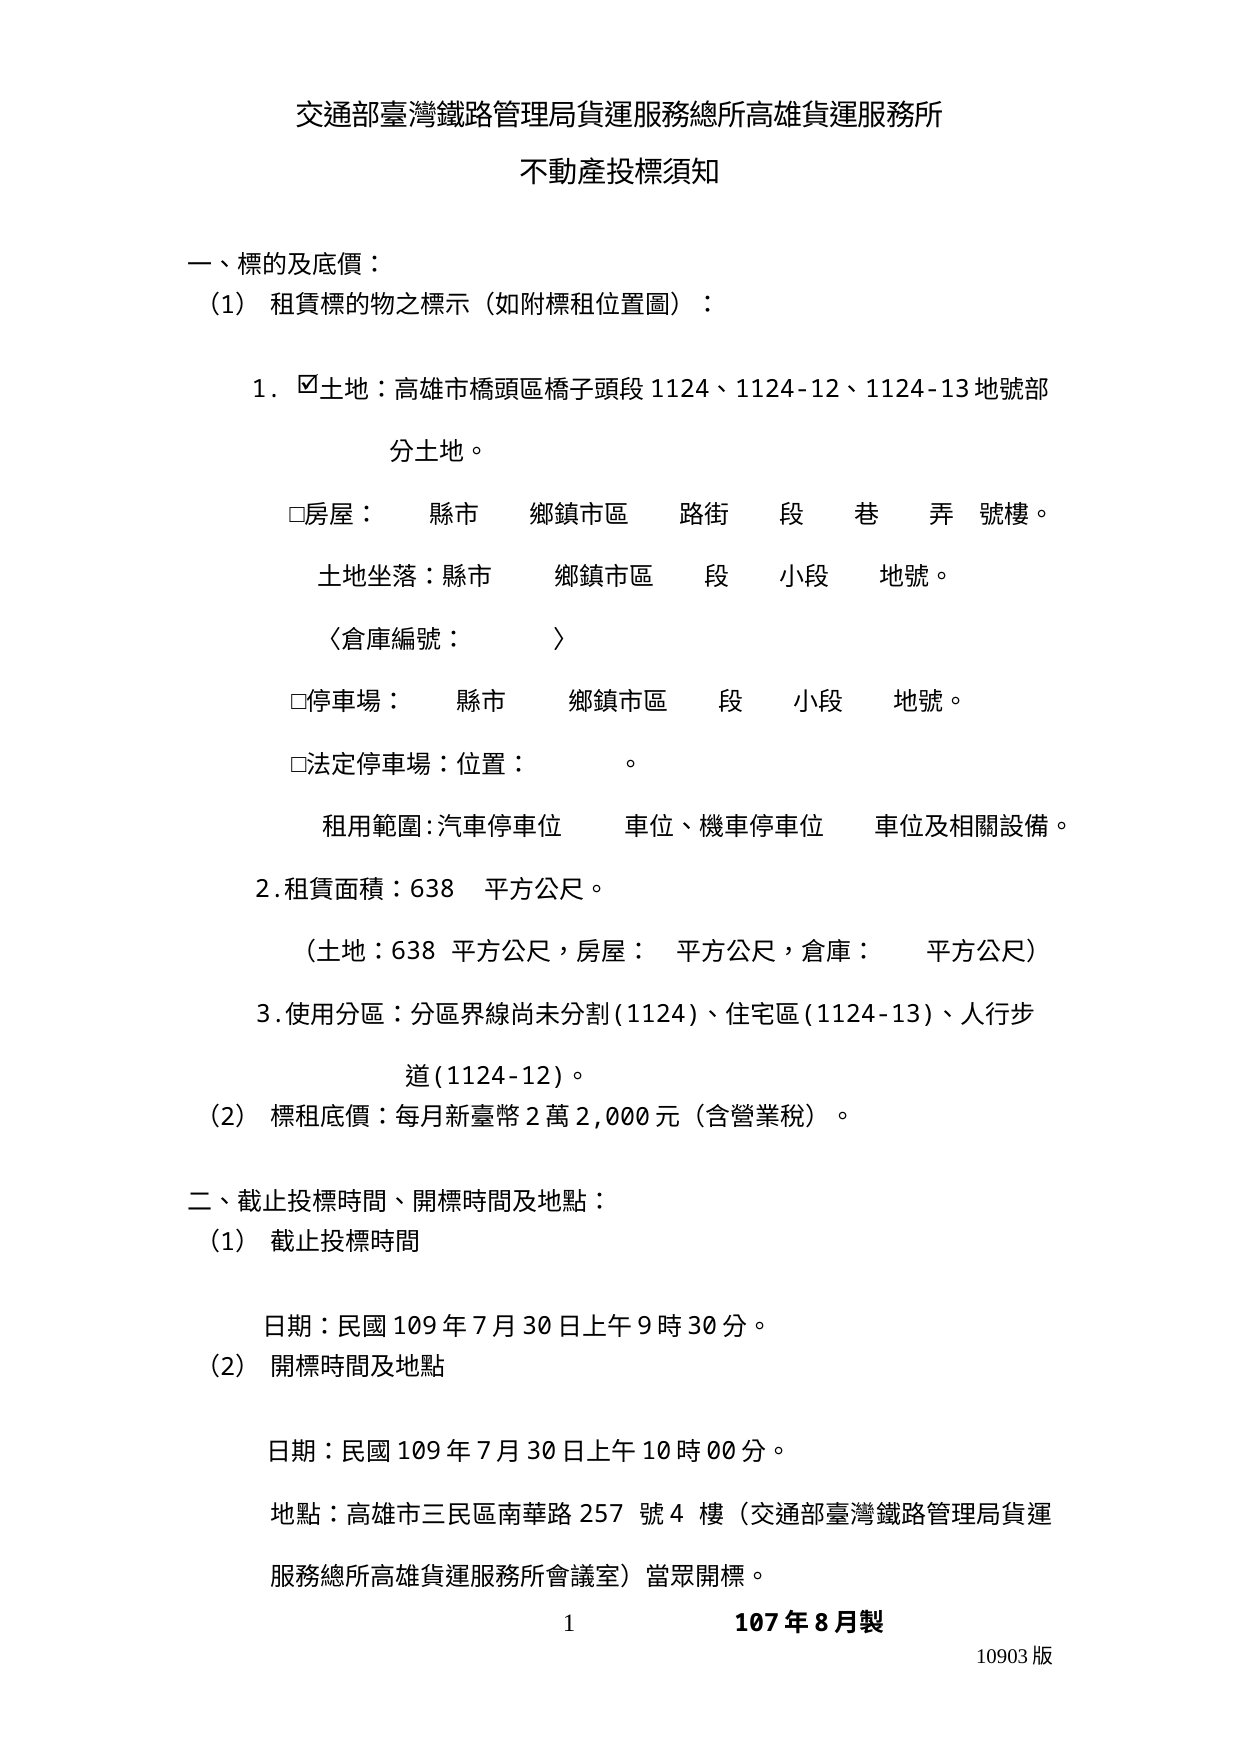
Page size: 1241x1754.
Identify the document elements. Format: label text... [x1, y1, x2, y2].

text 3.使用分區：分區界線尚未分割(1124)、住宅區(1124-13)、人行步道(1124-12)。 [256, 971, 1053, 1096]
text （土地：638 平方公尺，房屋： 平方公尺，倉庫： 平方公尺） [234, 908, 1053, 971]
text 不動產投標須知 [187, 152, 1053, 189]
text 二、截止投標時間、開標時間及地點： [187, 1158, 1053, 1221]
list 截止投標時間 [195, 1221, 1051, 1258]
text 地點：高雄市三民區南華路257 號4 樓（交通部臺灣鐵路管理局貨運服務總所高雄貨運服務所會議室）當眾開標。 [271, 1471, 1053, 1596]
list 標租底價：每月新臺幣2萬2,000元（含營業稅）。 [195, 1096, 1051, 1133]
text 日期：民國109年7月30日上午10時00分。 [263, 1408, 1053, 1471]
text 一、標的及底價： [187, 221, 1053, 283]
text 交通部臺灣鐵路管理局貨運服務總所高雄貨運服務所 [187, 96, 1053, 133]
text 土地坐落：縣市 鄉鎮市區 段 小段 地號。 [317, 533, 1053, 596]
text 租用範圍:汽車停車位 車位、機車停車位 車位及相關設備。 [320, 783, 1053, 846]
list 開標時間及地點 [195, 1346, 1051, 1383]
text □房屋： 縣市 鄉鎮市區 路街 段 巷 弄 號樓。 [289, 471, 1053, 533]
text 1. 土地：高雄市橋頭區橋子頭段1124、1124-12、1124-13地號部分土地。 [251, 346, 1053, 471]
text 〈倉庫編號： 〉 [254, 596, 1053, 658]
text □法定停車場：位置： 。 [252, 721, 1053, 783]
text 日期：民國109年7月30日上午9時30分。 [262, 1283, 1053, 1346]
list 租賃標的物之標示（如附標租位置圖）： [195, 283, 1051, 321]
text □停車場： 縣市 鄉鎮市區 段 小段 地號。 [291, 658, 1053, 721]
text 2.租賃面積：638 平方公尺。 [234, 846, 1053, 908]
